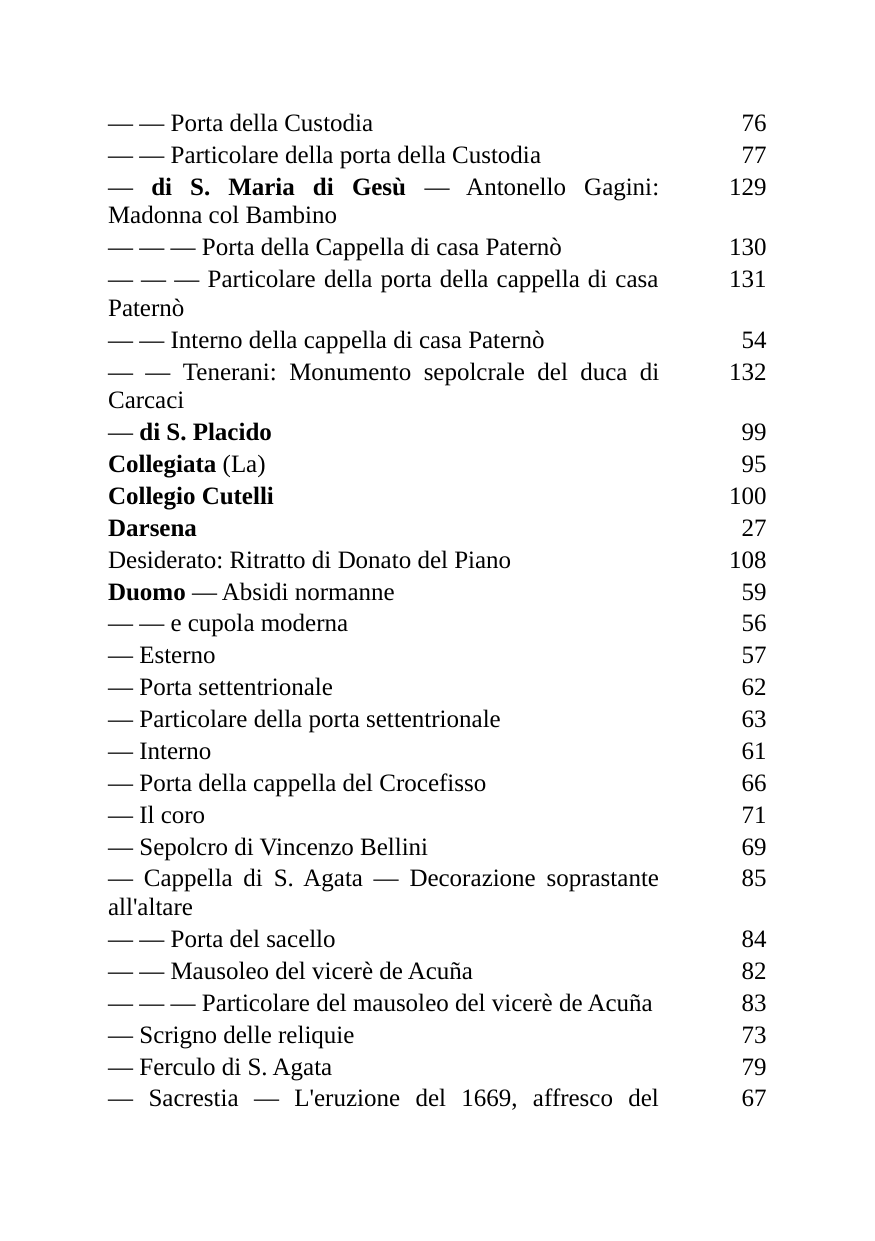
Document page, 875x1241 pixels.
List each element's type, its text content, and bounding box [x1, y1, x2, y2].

table_cell 27 [661, 511, 768, 543]
table_cell 132 [661, 355, 768, 416]
table_cell 79 [661, 1050, 768, 1082]
table_cell Darsena [106, 511, 661, 543]
table_cell 54 [661, 323, 768, 355]
table_cell ― ― ― Particolare del mausoleo del vicerè de Acuña [106, 986, 661, 1018]
table_cell 100 [661, 479, 768, 511]
table_cell ― Scrigno delle reliquie [106, 1018, 661, 1050]
table_cell ― di S. Maria di Gesù ― Antonello Gagini: Madonna col Bambino [106, 170, 661, 231]
table_cell 85 [661, 862, 768, 922]
table_cell 108 [661, 543, 768, 575]
table_cell ― Interno [106, 734, 661, 766]
table_cell ― Porta settentrionale [106, 671, 661, 702]
table_cell ― Porta della cappella del Crocefisso [106, 766, 661, 798]
table_cell 57 [661, 639, 768, 671]
table_cell 67 [661, 1082, 768, 1114]
table_cell 66 [661, 766, 768, 798]
table_cell 95 [661, 448, 768, 479]
table_cell ― ― Particolare della porta della Custodia [106, 138, 661, 170]
table_cell 69 [661, 830, 768, 862]
table_cell ― ― Porta della Custodia [106, 106, 661, 138]
table_cell ― Ferculo di S. Agata [106, 1050, 661, 1082]
table_cell ― ― Tenerani: Monumento sepolcrale del duca di Carcaci [106, 355, 661, 416]
table_cell 82 [661, 954, 768, 986]
table_cell 129 [661, 170, 768, 231]
table_cell 84 [661, 923, 768, 954]
table_cell ― ― Interno della cappella di casa Paternò [106, 323, 661, 355]
table_cell ― Cappella di S. Agata ― Decorazione soprastante all'altare [106, 862, 661, 922]
table_cell ― Sepolcro di Vincenzo Bellini [106, 830, 661, 862]
table_cell Collegiata (La) [106, 448, 661, 479]
table_cell Desiderato: Ritratto di Donato del Piano [106, 543, 661, 575]
table_cell ― di S. Placido [106, 416, 661, 447]
table_cell 73 [661, 1018, 768, 1050]
table_cell 130 [661, 231, 768, 262]
table_cell 62 [661, 671, 768, 702]
table_cell 56 [661, 607, 768, 639]
table_cell 71 [661, 798, 768, 830]
table_cell Collegio Cutelli [106, 479, 661, 511]
table_cell ― ― ― Porta della Cappella di casa Paternò [106, 231, 661, 262]
table_cell 77 [661, 138, 768, 170]
table_cell ― Esterno [106, 639, 661, 671]
table_cell ― ― Mausoleo del vicerè de Acuña [106, 954, 661, 986]
table_cell 76 [661, 106, 768, 138]
table_cell 59 [661, 575, 768, 607]
table_cell ― Sacrestia ― L'eruzione del 1669, affresco del [106, 1082, 661, 1114]
table_cell ― Il coro [106, 798, 661, 830]
table_cell 63 [661, 703, 768, 734]
table_cell ― ― e cupola moderna [106, 607, 661, 639]
table_cell Duomo ― Absidi normanne [106, 575, 661, 607]
table_cell 61 [661, 734, 768, 766]
table_cell ― ― ― Particolare della porta della cappella di casa Paternò [106, 263, 661, 323]
table_cell ― ― Porta del sacello [106, 923, 661, 954]
table_cell 99 [661, 416, 768, 447]
table_cell 83 [661, 986, 768, 1018]
table_cell ― Particolare della porta settentrionale [106, 703, 661, 734]
table_cell 131 [661, 263, 768, 323]
